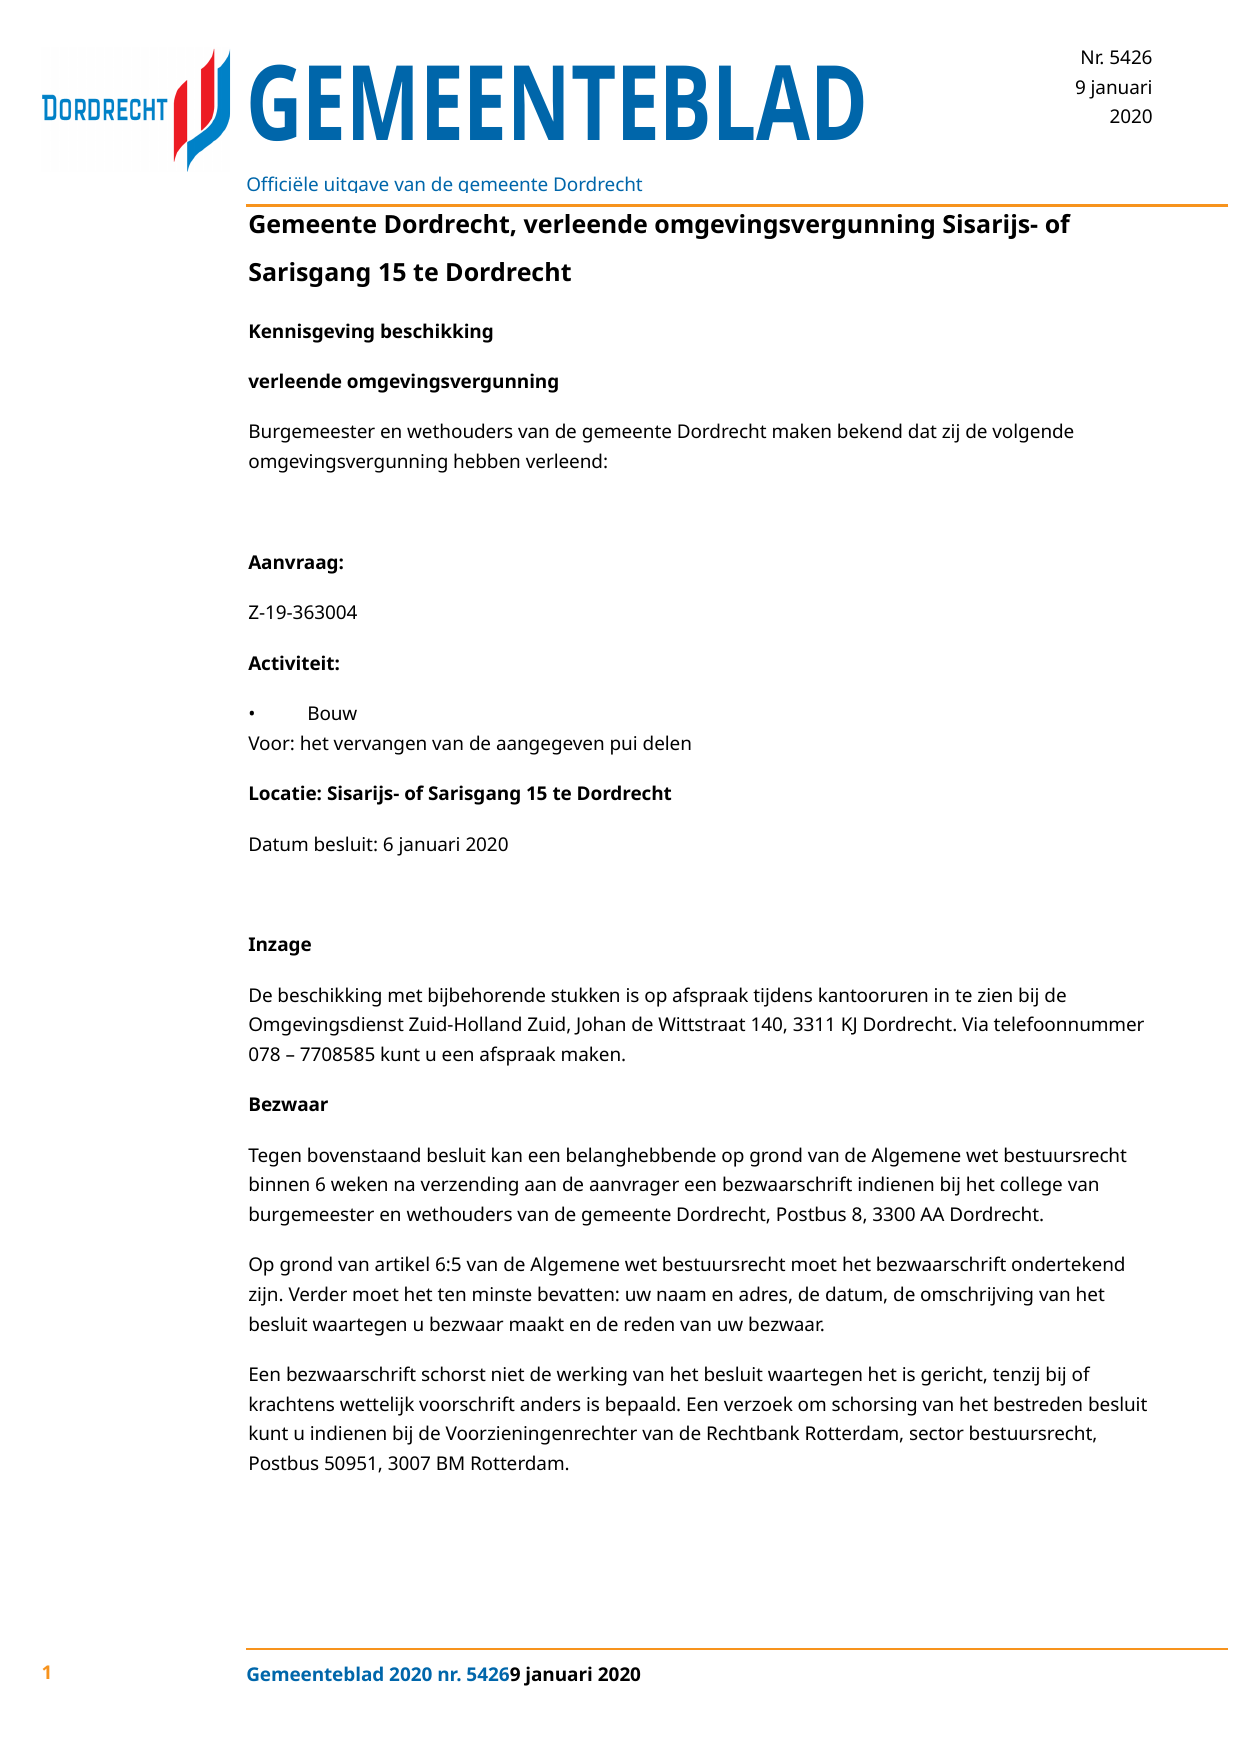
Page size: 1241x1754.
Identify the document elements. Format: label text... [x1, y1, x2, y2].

text De beschikking met bijbehorende stukken is op afspraak tijdens kantooruren in te zien bij de Omgevingsdienst Zuid-Holland Zuid, Johan de Wittstraat 140, 3311 KJ Dordrecht. Via telefoonnummer 078 – 7708585 kunt u een afspraak maken. [248, 982, 1152, 1067]
text Aanvraag: [248, 549, 1152, 575]
text Een bezwaarschrift schorst niet de werking van het besluit waartegen het is gericht, tenzij bij of krachtens wettelijk voorschrift anders is bepaald. Een verzoek om schorsing van het bestreden besluit kunt u indienen bij de Voorzieningenrechter van de Rechtbank Rotterdam, sector bestuursrecht, Postbus 50951, 3007 BM Rotterdam. [248, 1361, 1152, 1476]
text Gemeente Dordrecht, verleende omgevingsvergunning Sisarijs- of Sarisgang 15 te Dordrecht [248, 207, 1152, 288]
text Activiteit: [248, 650, 1152, 676]
text Op grond van artikel 6:5 van de Algemene wet bestuursrecht moet het bezwaarschrift ondertekend zijn. Verder moet het ten minste bevatten: uw naam en adres, de datum, de omschrijving van het besluit waartegen u bezwaar maakt en de reden van uw bezwaar. [248, 1252, 1152, 1337]
text Datum besluit: 6 januari 2020 [248, 831, 1152, 857]
text Voor: het vervangen van de aangegeven pui delen [248, 730, 1152, 756]
list Bouw [248, 700, 1152, 726]
text Z-19-363004 [248, 599, 1152, 625]
text Locatie: Sisarijs- of Sarisgang 15 te Dordrecht [248, 780, 1152, 806]
picture [41, 47, 231, 172]
text Bezwaar [248, 1092, 1152, 1117]
text verleende omgevingsvergunning [248, 368, 1152, 394]
text Kennisgeving beschikking [248, 318, 1152, 344]
text Tegen bovenstaand besluit kan een belanghebbende op grond van de Algemene wet bestuursrecht binnen 6 weken na verzending aan de aanvrager een bezwaarschrift indienen bij het college van burgemeester en wethouders van de gemeente Dordrecht, Postbus 8, 3300 AA Dordrecht. [248, 1142, 1152, 1227]
text Inzage [248, 932, 1152, 957]
text Burgemeester en wethouders van de gemeente Dordrecht maken bekend dat zij de volgende omgevingsvergunning hebben verleend: [248, 419, 1152, 474]
